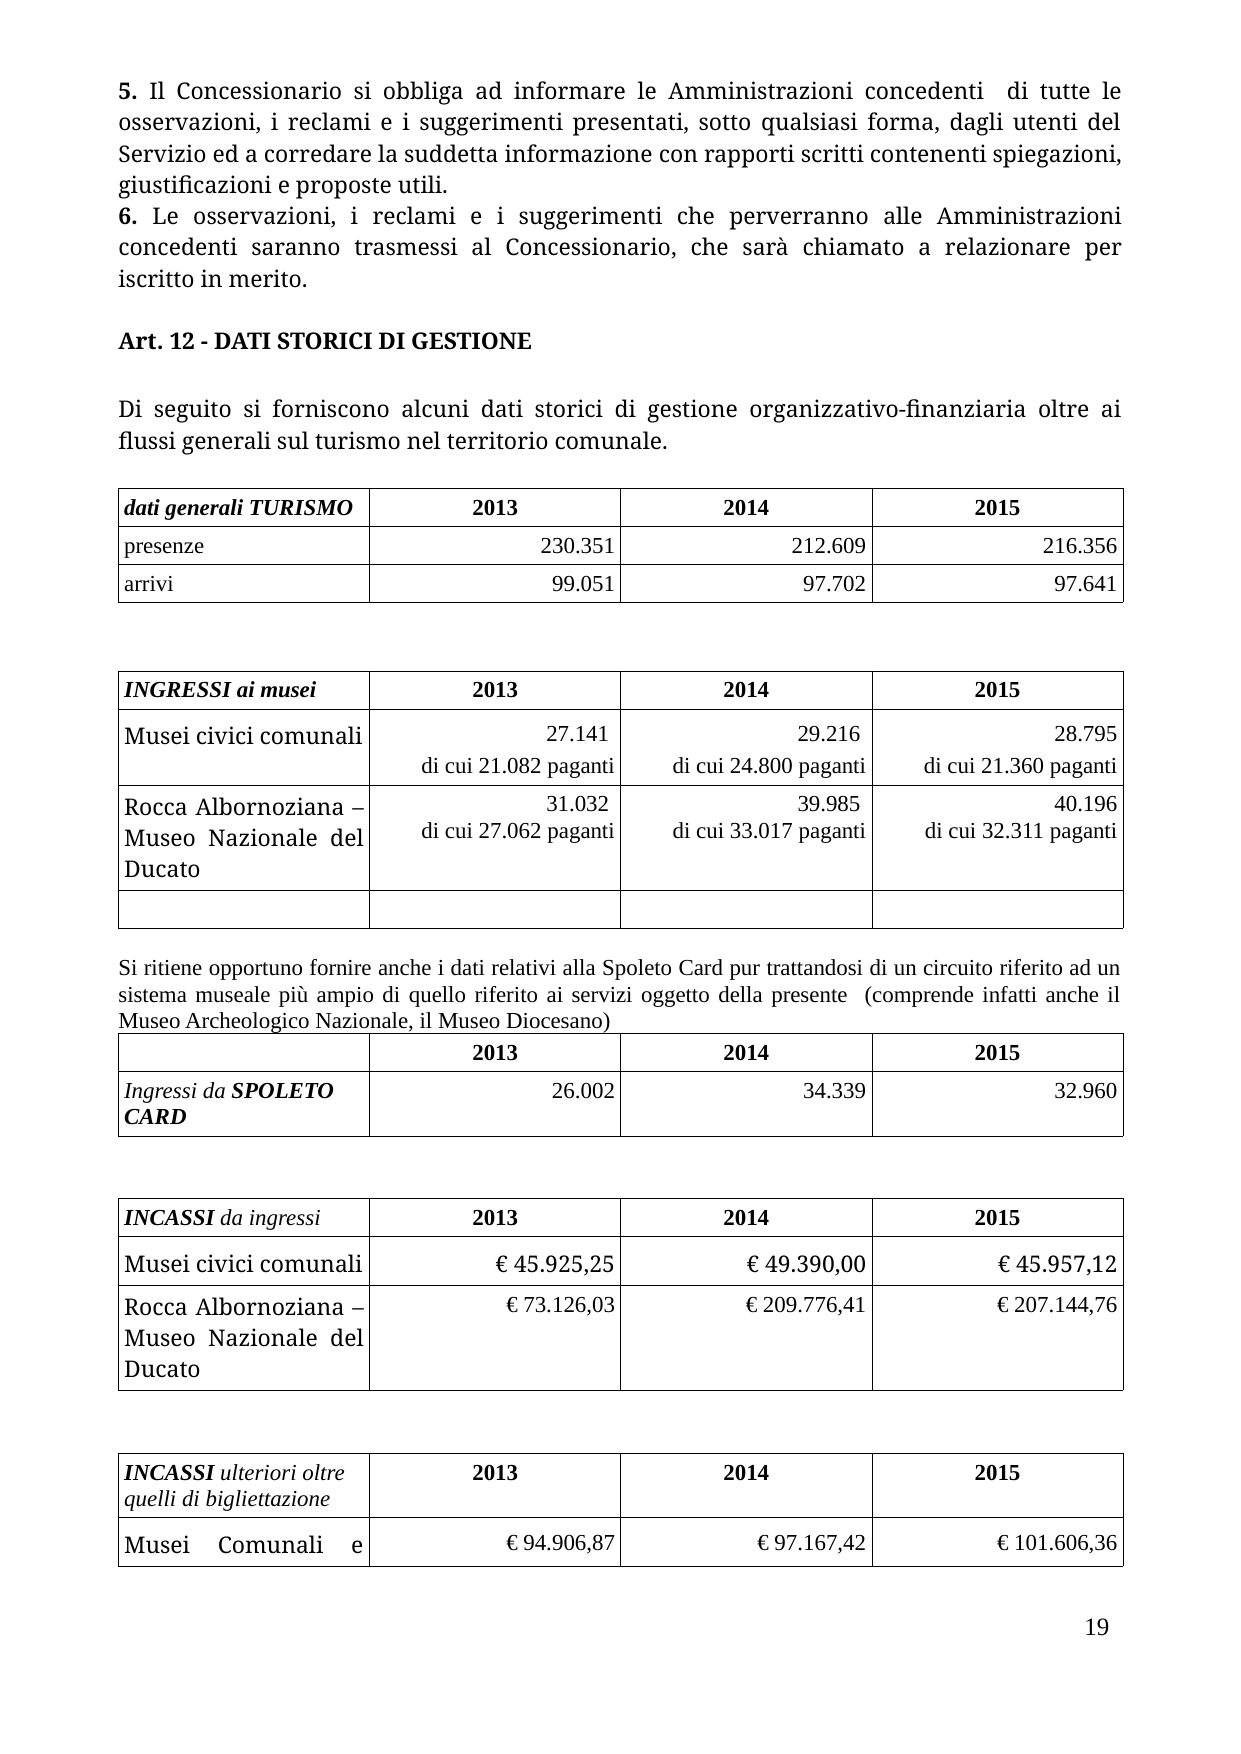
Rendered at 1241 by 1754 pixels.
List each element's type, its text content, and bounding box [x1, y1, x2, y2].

table_header 2015 [873, 672, 1123, 708]
table_header 2013 [370, 489, 620, 526]
table_cell 32.960 [873, 1072, 1123, 1136]
table_cell [370, 891, 620, 928]
table_cell 212.609 [621, 527, 872, 564]
table_header 2013 [370, 1199, 620, 1236]
table_cell € 94.906,87 [370, 1518, 620, 1566]
table_cell € 73.126,03 [370, 1286, 620, 1390]
table_cell € 97.167,42 [621, 1518, 872, 1566]
table_cell Musei civici comunali [119, 1237, 369, 1285]
table_cell 31.032 di cui 27.062 paganti [370, 786, 620, 890]
table_header 2015 [873, 1454, 1123, 1517]
table_cell Musei Comunali e [119, 1518, 369, 1566]
text 6. Le osservazioni, i reclami e i suggerimenti che perverranno alle Amministrazioni concedenti saranno trasmessi al Concessionario, che sarà chiamato a relazionare per iscritto in merito. [118, 200, 1123, 294]
table_cell Rocca Albornoziana – Museo Nazionale del Ducato [119, 1286, 369, 1390]
table_cell 26.002 [370, 1072, 620, 1136]
table_cell 27.141 di cui 21.082 paganti [370, 710, 620, 784]
text Di seguito si forniscono alcuni dati storici di gestione organizzativo-finanziaria oltre ai flussi generali sul turismo nel territorio comunale. [118, 393, 1123, 456]
table_header INGRESSI ai musei [119, 672, 369, 708]
table_cell [119, 891, 369, 928]
table_header 2015 [873, 1199, 1123, 1236]
table_header 2013 [370, 1454, 620, 1517]
table_cell 39.985 di cui 33.017 paganti [621, 786, 872, 890]
table_header 2013 [370, 672, 620, 708]
table_cell 28.795 di cui 21.360 paganti [873, 710, 1123, 784]
table_cell 97.702 [621, 565, 872, 602]
table_cell € 101.606,36 [873, 1518, 1123, 1566]
table_header 2014 [621, 1454, 872, 1517]
table_cell 40.196 di cui 32.311 paganti [873, 786, 1123, 890]
table_cell [873, 891, 1123, 928]
table_header 2014 [621, 1199, 872, 1236]
table_cell 97.641 [873, 565, 1123, 602]
table_cell 230.351 [370, 527, 620, 564]
table_header 2014 [621, 672, 872, 708]
table_cell Ingressi da SPOLETO CARD [119, 1072, 369, 1136]
table_header dati generali TURISMO [119, 489, 369, 526]
table_cell [621, 891, 872, 928]
text Art. 12 - DATI STORICI DI GESTIONE [118, 325, 1123, 356]
table_header 2013 [370, 1034, 620, 1071]
table_header 2014 [621, 1034, 872, 1071]
table_cell 34.339 [621, 1072, 872, 1136]
table_cell arrivi [119, 565, 369, 602]
table_header INCASSI da ingressi [119, 1199, 369, 1236]
table_cell 99.051 [370, 565, 620, 602]
table_cell 29.216 di cui 24.800 paganti [621, 710, 872, 784]
table_cell Musei civici comunali [119, 710, 369, 784]
table_cell € 49.390,00 [621, 1237, 872, 1285]
table_header 2015 [873, 489, 1123, 526]
table_header INCASSI ulteriori oltre quelli di bigliettazione [119, 1454, 369, 1517]
table_header [119, 1034, 369, 1071]
text Si ritiene opportuno fornire anche i dati relativi alla Spoleto Card pur trattandosi di un circuito riferito ad un sistema museale più ampio di quello riferito ai servizi oggetto della presente (comprende infatti anche il Museo Archeologico Nazionale, il Museo Diocesano) [118, 954, 1123, 1033]
text 5. Il Concessionario si obbliga ad informare le Amministrazioni concedenti di tutte le osservazioni, i reclami e i suggerimenti presentati, sotto qualsiasi forma, dagli utenti del Servizio ed a corredare la suddetta informazione con rapporti scritti contenenti spiegazioni, giustificazioni e proposte utili. [118, 75, 1123, 200]
table_cell presenze [119, 527, 369, 564]
table_cell Rocca Albornoziana – Museo Nazionale del Ducato [119, 786, 369, 890]
table_header 2014 [621, 489, 872, 526]
table_cell € 45.925,25 [370, 1237, 620, 1285]
table_cell € 207.144,76 [873, 1286, 1123, 1390]
table_header 2015 [873, 1034, 1123, 1071]
table_cell € 209.776,41 [621, 1286, 872, 1390]
table_cell € 45.957,12 [873, 1237, 1123, 1285]
table_cell 216.356 [873, 527, 1123, 564]
